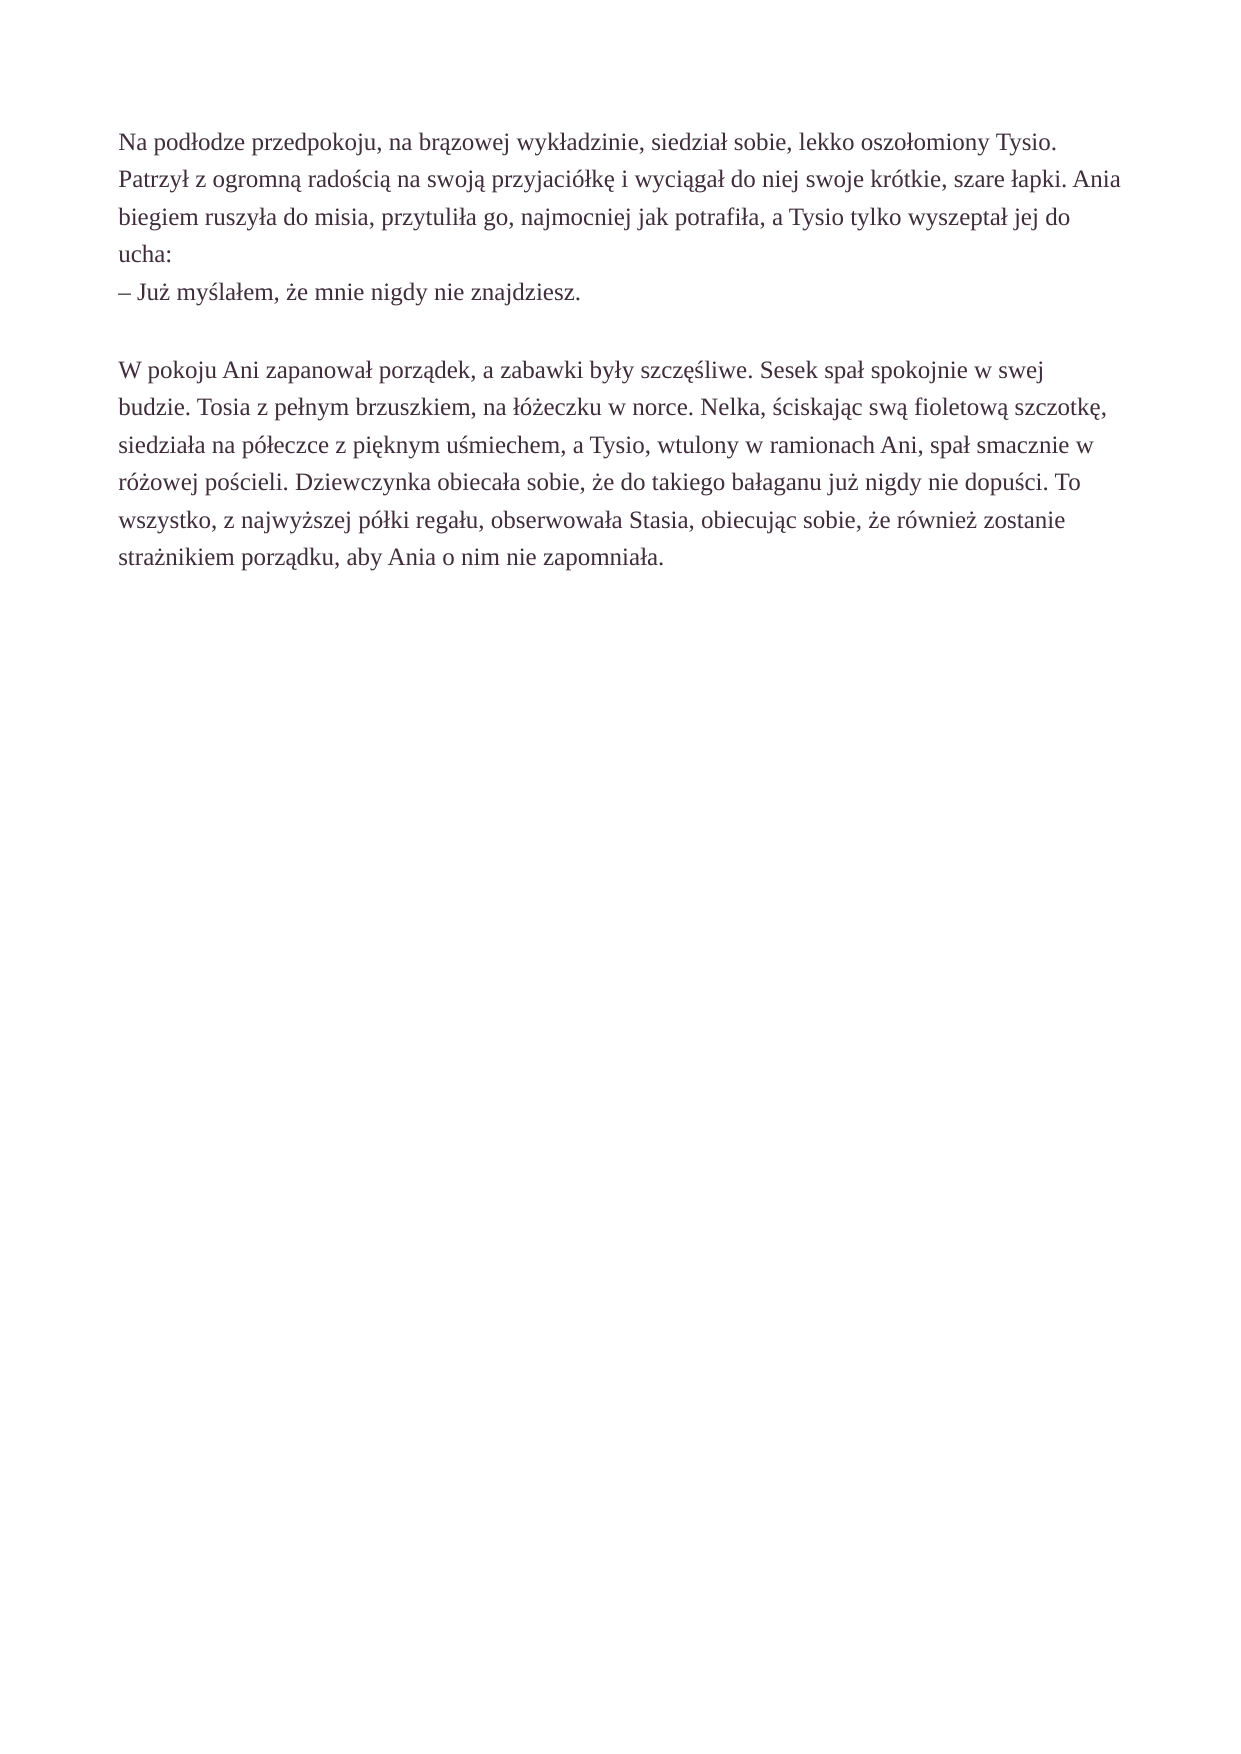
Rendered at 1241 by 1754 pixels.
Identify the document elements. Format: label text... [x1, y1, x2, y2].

text Na podłodze przedpokoju, na brązowej wykładzinie, siedział sobie, lekko oszołomiony Tysio. Patrzył z ogromną radością na swoją przyjaciółkę i wyciągał do niej swoje krótkie, szare łapki. Ania biegiem ruszyła do misia, przytuliła go, najmocniej jak potrafiła, a Tysio tylko wyszeptał jej do ucha: – Już myślałem, że mnie nigdy nie znajdziesz. [118, 118, 1122, 306]
text W pokoju Ani zapanował porządek, a zabawki były szczęśliwe. Sesek spał spokojnie w swej budzie. Tosia z pełnym brzuszkiem, na łóżeczku w norce. Nelka, ściskając swą fioletową szczotkę, siedziała na półeczce z pięknym uśmiechem, a Tysio, wtulony w ramionach Ani, spał smacznie w różowej pościeli. Dziewczynka obiecała sobie, że do takiego bałaganu już nigdy nie dopuści. To wszystko, z najwyższej półki regału, obserwowała Stasia, obiecując sobie, że również zostanie strażnikiem porządku, aby Ania o nim nie zapomniała. [118, 346, 1122, 571]
